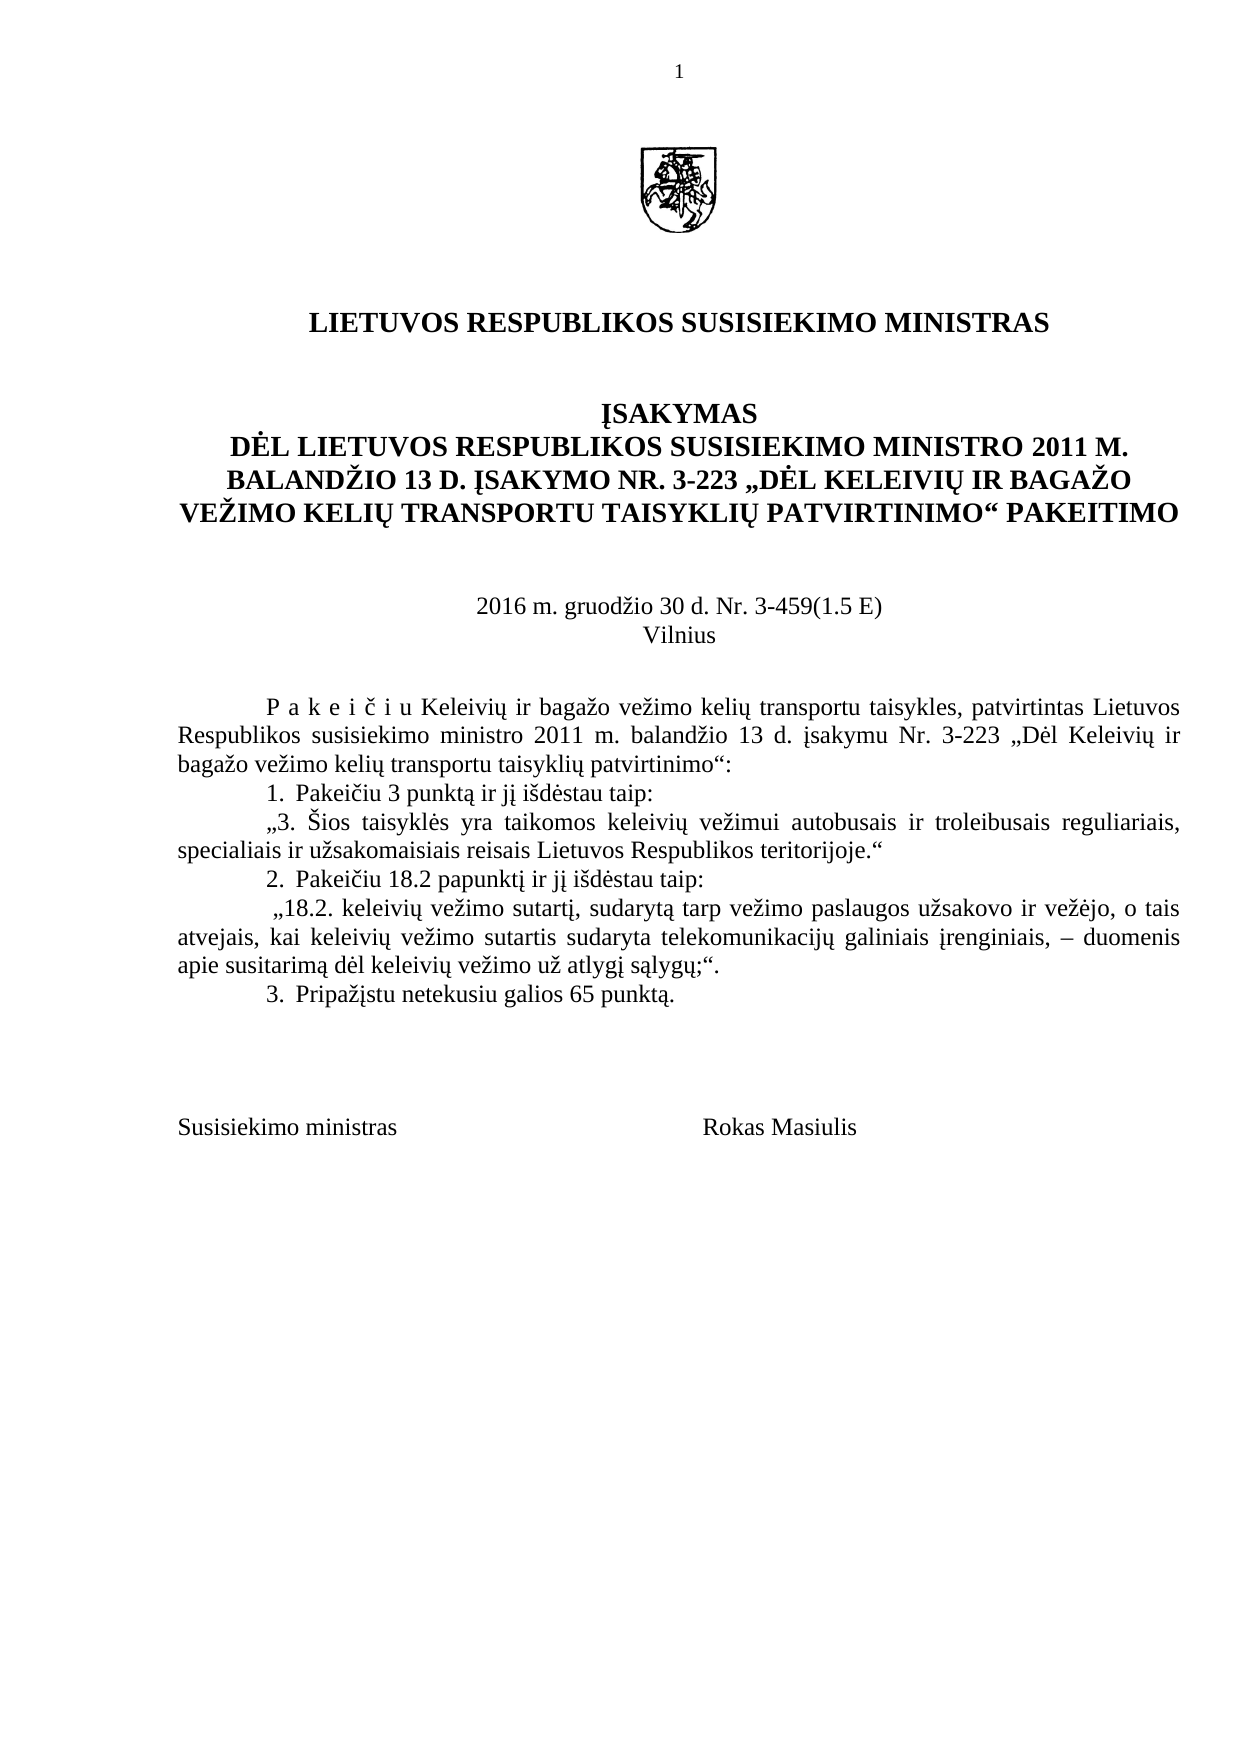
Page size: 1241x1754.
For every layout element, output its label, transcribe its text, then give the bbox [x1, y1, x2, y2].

text 2016 m. gruodžio 30 d. Nr. 3-459(1.5 E) [177, 591, 1181, 620]
text LIETUVOS RESPUBLIKOS SUSISIEKIMO MINISTRAS [177, 305, 1181, 338]
text „3. Šios taisyklės yra taikomos keleivių vežimui autobusais ir troleibusais reguliariais, specialiais ir užsakomaisiais reisais Lietuvos Respublikos teritorijoje.“ [177, 807, 1181, 864]
text 1. Pakeičiu 3 punktą ir jį išdėstau taip: [266, 778, 1181, 807]
text 2. Pakeičiu 18.2 papunktį ir jį išdėstau taip: [266, 864, 1181, 893]
text DĖL LIETUVOS RESPUBLIKOS SUSISIEKIMO MINISTRO 2011 M. BALANDŽIO 13 D. ĮSAKYMO NR. 3-223 „DĖL KELEIVIŲ IR BAGAŽO VEŽIMO KELIŲ TRANSPORTU TAISYKLIŲ PATVIRTINIMO“ PAKEITIMO [177, 429, 1181, 529]
text ĮSAKYMAS [177, 396, 1181, 429]
text Vilnius [177, 620, 1181, 649]
text 3. Pripažįstu netekusiu galios 65 punktą. [266, 979, 1181, 1008]
text P a k e i č i u Keleivių ir bagažo vežimo kelių transportu taisykles, patvirtintas Lietuvos Respublikos susisiekimo ministro 2011 m. balandžio 13 d. įsakymu Nr. 3-223 „Dėl Keleivių ir bagažo vežimo kelių transportu taisyklių patvirtinimo“: [177, 692, 1181, 778]
text „18.2. keleivių vežimo sutartį, sudarytą tarp vežimo paslaugos užsakovo ir vežėjo, o tais atvejais, kai keleivių vežimo sutartis sudaryta telekomunikacijų galiniais įrenginiais, – duomenis apie susitarimą dėl keleivių vežimo už atlygį sąlygų;“. [177, 893, 1181, 979]
text Susisiekimo ministras Rokas Masiulis [177, 1094, 1181, 1144]
